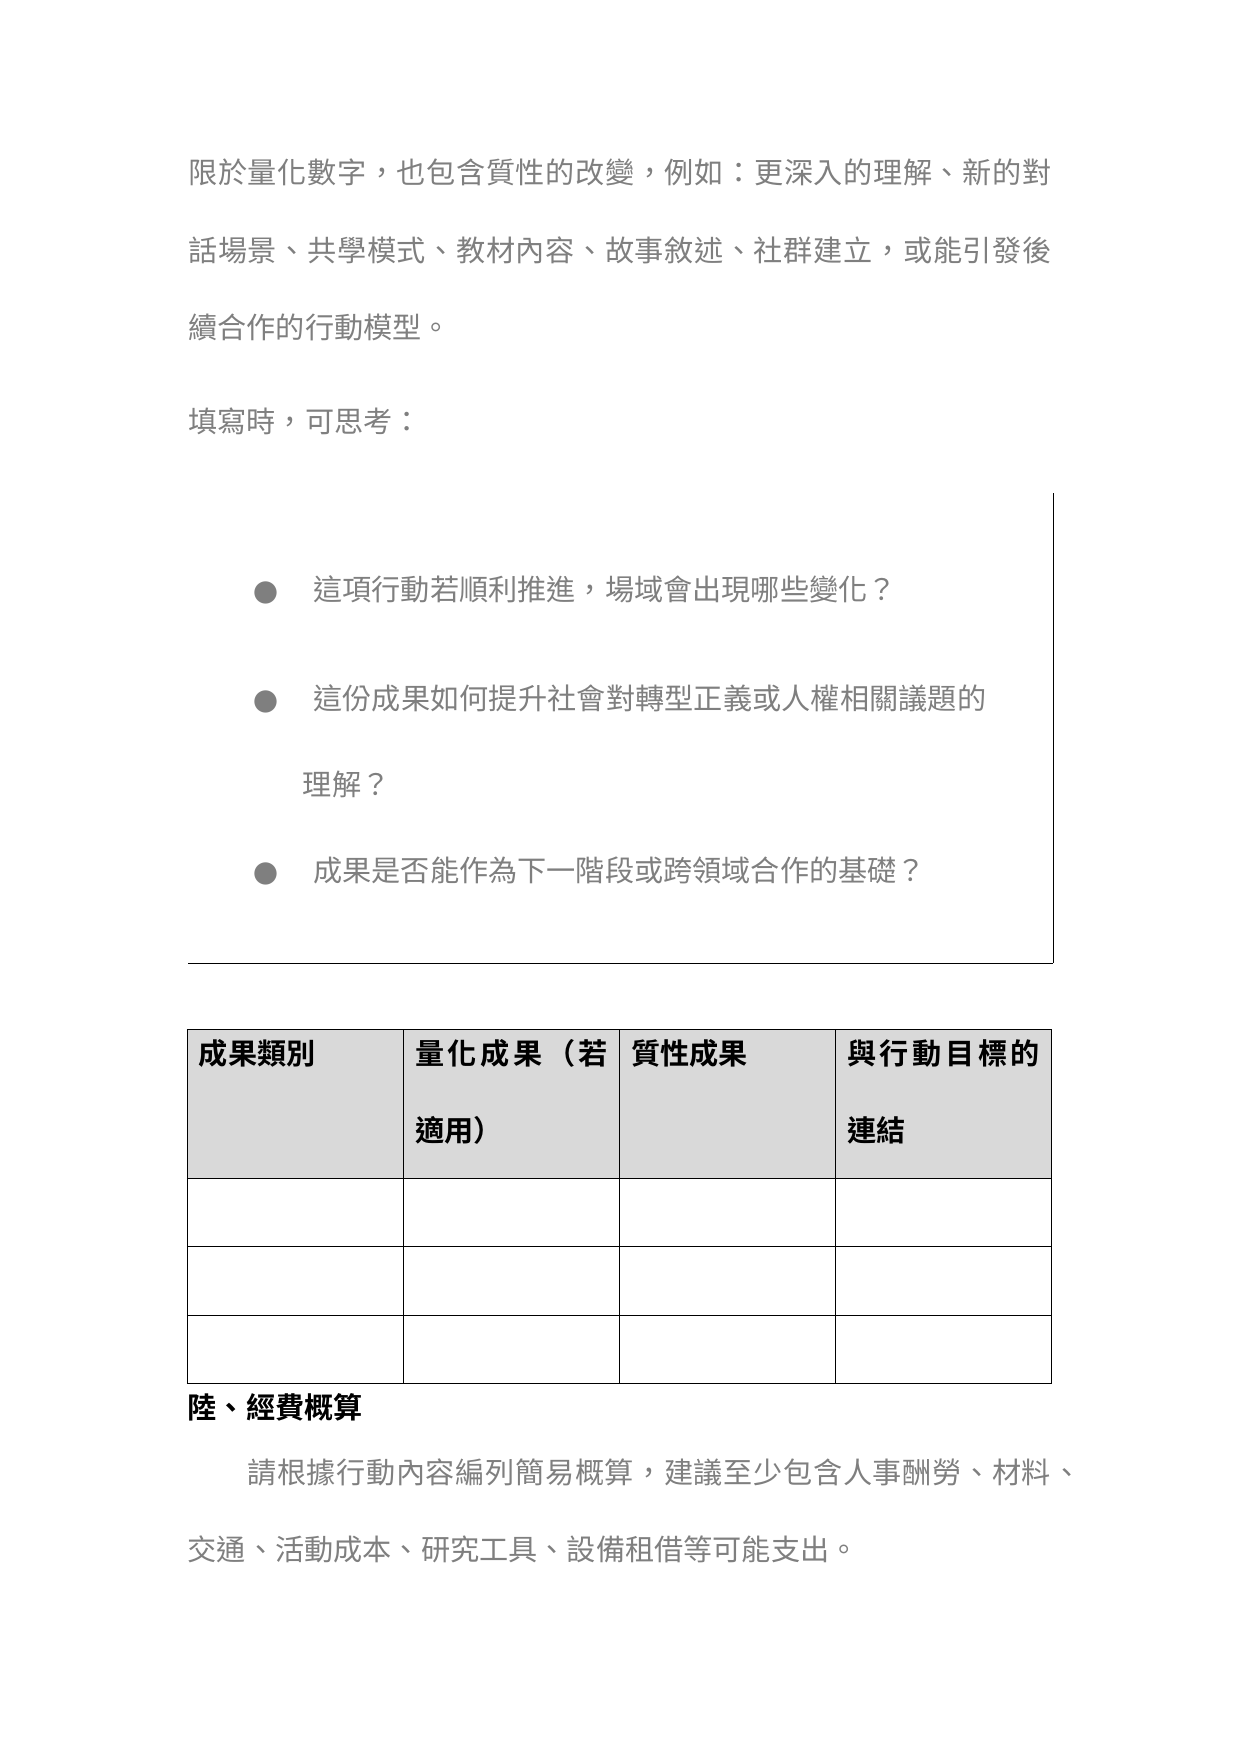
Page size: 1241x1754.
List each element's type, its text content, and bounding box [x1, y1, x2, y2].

list 成果是否能作為下一階段或跨領域合作的基礎？ [188, 774, 1053, 963]
text 填寫時，可思考： [188, 398, 1053, 441]
table_cell [836, 1316, 1051, 1383]
list 這份成果如何提升社會對轉型正義或人權相關議題的理解？ [188, 602, 1053, 774]
table_cell [620, 1247, 835, 1315]
table_cell [188, 1316, 403, 1383]
table_cell [620, 1316, 835, 1383]
table_header 成果類別 [188, 1030, 403, 1178]
table_cell [620, 1179, 835, 1246]
table_cell [404, 1316, 619, 1383]
subtitle 陸、經費概算 [187, 1384, 1053, 1427]
table_cell [188, 1179, 403, 1246]
table_header 與行動目標的連結 [836, 1030, 1051, 1178]
table_cell [188, 1247, 403, 1315]
list 這項行動若順利推進，場域會出現哪些變化？ [188, 492, 1053, 602]
table_cell [836, 1179, 1051, 1246]
table_cell [836, 1247, 1051, 1315]
text 請根據行動內容編列簡易概算，建議至少包含人事酬勞、材料、交通、活動成本、研究工具、設備租借等可能支出。 [187, 1449, 1053, 1569]
table_header 質性成果 [620, 1030, 835, 1178]
text 限於量化數字，也包含質性的改變，例如：更深入的理解、新的對話場景、共學模式、教材內容、故事敘述、社群建立，或能引發後續合作的行動模型。 [188, 150, 1053, 347]
table_header 量化成果（若適用） [404, 1030, 619, 1178]
table_cell [404, 1179, 619, 1246]
table_cell [404, 1247, 619, 1315]
